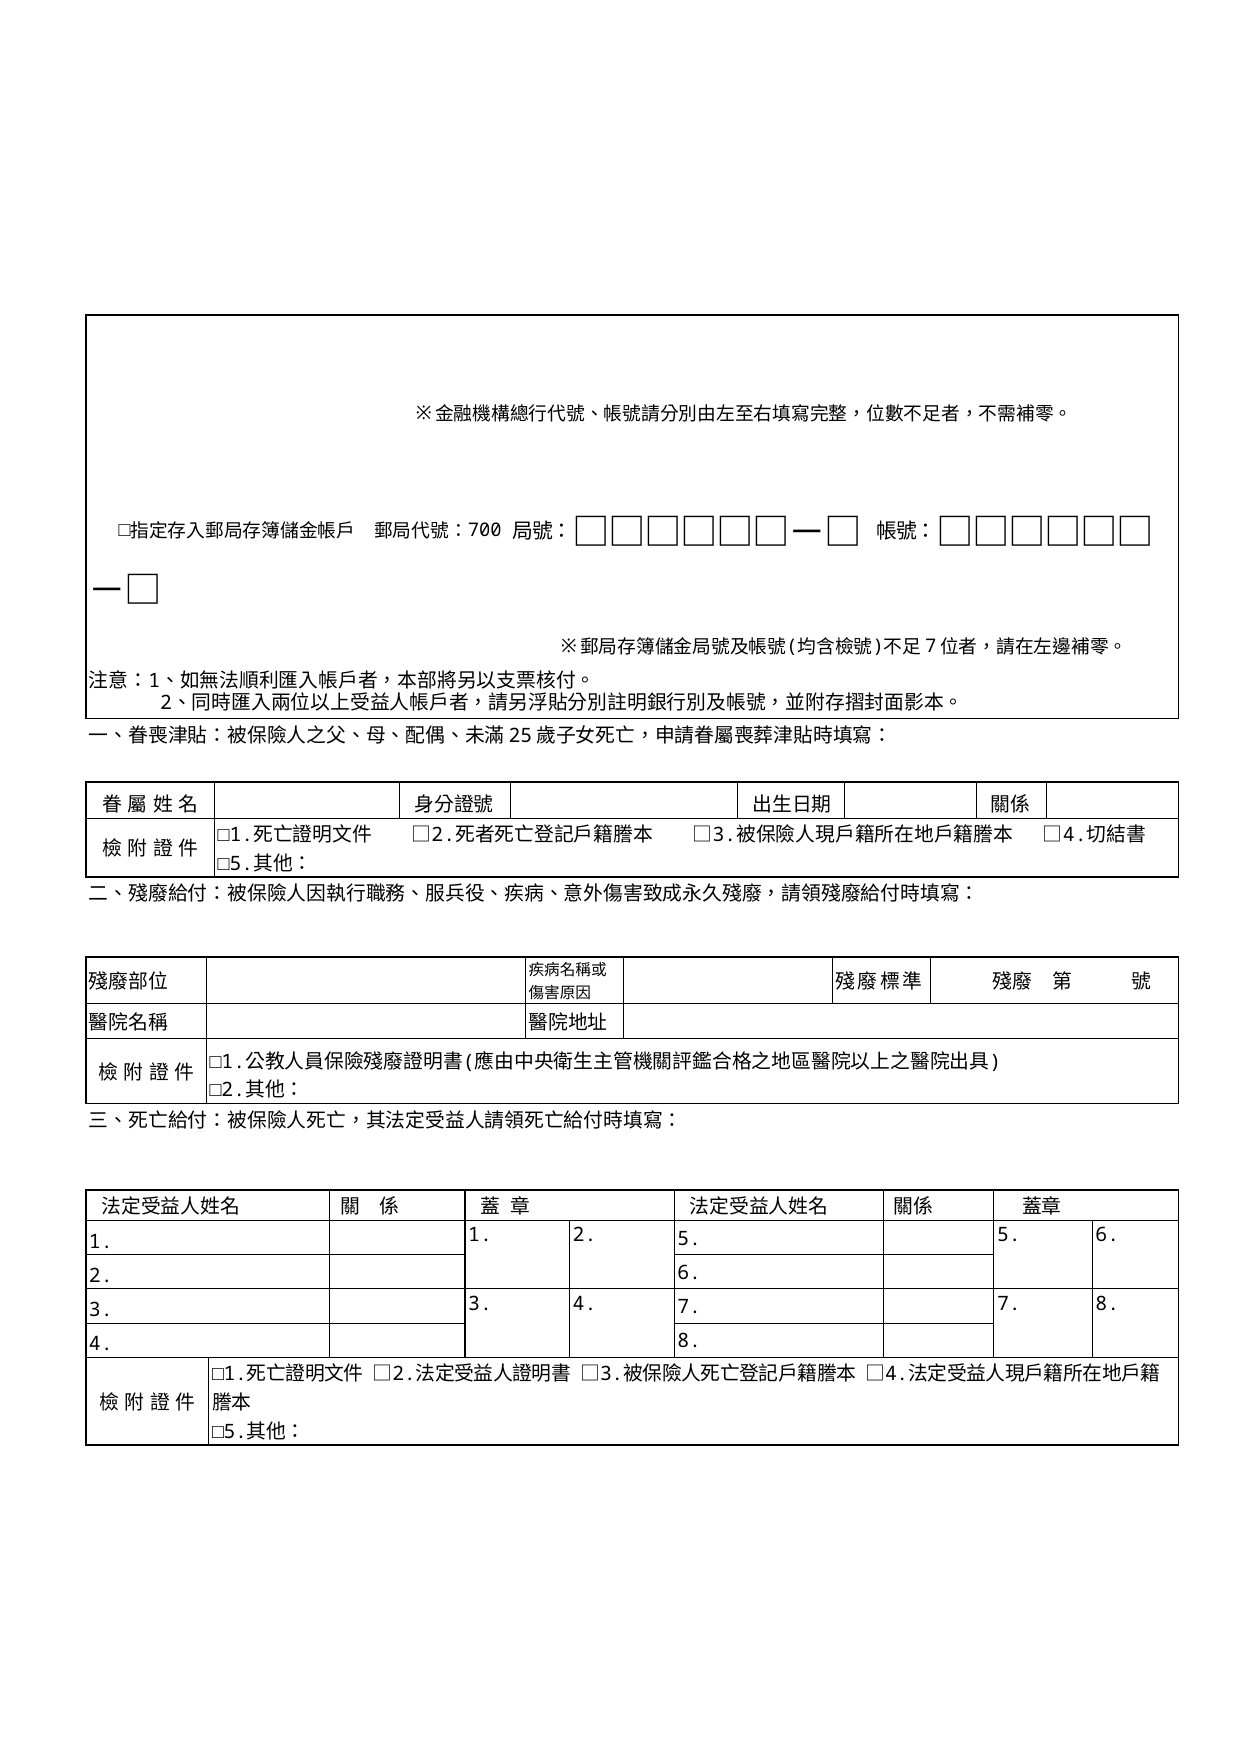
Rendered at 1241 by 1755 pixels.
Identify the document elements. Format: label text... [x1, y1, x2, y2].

table_header 蓋章 [994, 1191, 1178, 1219]
table_header 出生日期 [738, 783, 844, 817]
table_cell 2. [87, 1255, 329, 1288]
table_cell 檢附證件 [87, 819, 214, 876]
table_cell 4. [87, 1324, 329, 1357]
table_cell 1. [466, 1221, 569, 1288]
table_header 蓋 章 [466, 1191, 674, 1219]
table_header [207, 958, 525, 1003]
table_cell 醫院名稱 [87, 1004, 206, 1038]
table_cell 醫院地址 [526, 1004, 623, 1038]
table_cell [624, 1004, 1178, 1038]
text 三、死亡給付：被保險人死亡，其法定受益人請領死亡給付時填寫： [89, 1104, 1181, 1133]
table_header 法定受益人姓名 [87, 1191, 329, 1219]
table_cell [884, 1221, 993, 1254]
table_header 眷屬姓名 [87, 783, 214, 817]
table_cell 檢附證件 [87, 1358, 208, 1444]
table_cell 6. [1093, 1221, 1178, 1288]
table_header [215, 783, 399, 817]
table_cell 8. [1093, 1289, 1178, 1357]
table_cell 1. [87, 1221, 329, 1254]
table_cell [330, 1255, 464, 1288]
table_cell 2. [570, 1221, 674, 1288]
table_header 殘廢部位 [87, 958, 206, 1003]
table_cell 4. [570, 1289, 674, 1357]
text 一、眷喪津貼：被保險人之父、母、配偶、未滿25歲子女死亡，申請眷屬喪葬津貼時填寫： [89, 719, 1181, 748]
table_cell [884, 1289, 993, 1322]
table_cell □1.死亡證明文件 □2.死者死亡登記戶籍謄本 □3.被保險人現戶籍所在地戶籍謄本 □4.切結書 □5.其他： [215, 819, 1178, 876]
table_cell [884, 1324, 993, 1357]
table_header 殘廢 第 號 [931, 958, 1178, 1003]
table_header 關係 [977, 783, 1046, 817]
table_header 關 係 [330, 1191, 464, 1219]
table_cell □1.死亡證明文件 □2.法定受益人證明書 □3.被保險人死亡登記戶籍謄本 □4.法定受益人現戶籍所在地戶籍謄本 □5.其他： [209, 1358, 1178, 1444]
table_header 身分證號 [400, 783, 510, 817]
table_header 法定受益人姓名 [675, 1191, 883, 1219]
table_header 殘廢標準 [833, 958, 930, 1003]
table_cell 檢附證件 [87, 1039, 206, 1103]
table_cell 3. [466, 1289, 569, 1357]
table_header [511, 783, 737, 817]
table_cell 5. [994, 1221, 1092, 1288]
table_header 關係 [884, 1191, 993, 1219]
table_cell 6. [675, 1255, 883, 1288]
table_cell 5. [675, 1221, 883, 1254]
table_cell [207, 1004, 525, 1038]
text 二、殘廢給付：被保險人因執行職務、服兵役、疾病、意外傷害致成永久殘廢，請領殘廢給付時填寫： [89, 878, 1181, 906]
table_cell [330, 1324, 464, 1357]
table_header □支票 □入戶（限匯入被保險人本人或法定受益人帳戶，並請檢附存摺封面影本） □指定存入金融機構帳戶 ※金融機構總行代號、帳號請分別由左至右填寫完整，位數不足者，不需補零。 □指定存入郵局存簿儲金帳戶 郵局代號：700 局號：□□□□□□－□ 帳號：□□□□□□－□ ※郵局存簿儲金局號及帳號(均含檢號)不足7位者，請在左邊補零。 注意：1、如無法順利匯入帳戶者，本部將另以支票核付。 2、同時匯入兩位以上受益人帳戶者，請另浮貼分別註明銀行別及帳號，並附存摺封面影本。 [87, 316, 1178, 718]
table_cell 7. [994, 1289, 1092, 1357]
table_cell 3. [87, 1289, 329, 1322]
table_cell □1.公教人員保險殘廢證明書(應由中央衛生主管機關評鑑合格之地區醫院以上之醫院出具) □2.其他： [207, 1039, 1178, 1103]
table_cell 7. [675, 1289, 883, 1322]
table_cell 8. [675, 1324, 883, 1357]
table_header [624, 958, 832, 1003]
table_header 疾病名稱或 傷害原因 [526, 958, 623, 1003]
table_cell [884, 1255, 993, 1288]
table_cell [330, 1289, 464, 1322]
table_header [1047, 783, 1178, 817]
table_header [845, 783, 976, 817]
table_cell [330, 1221, 464, 1254]
